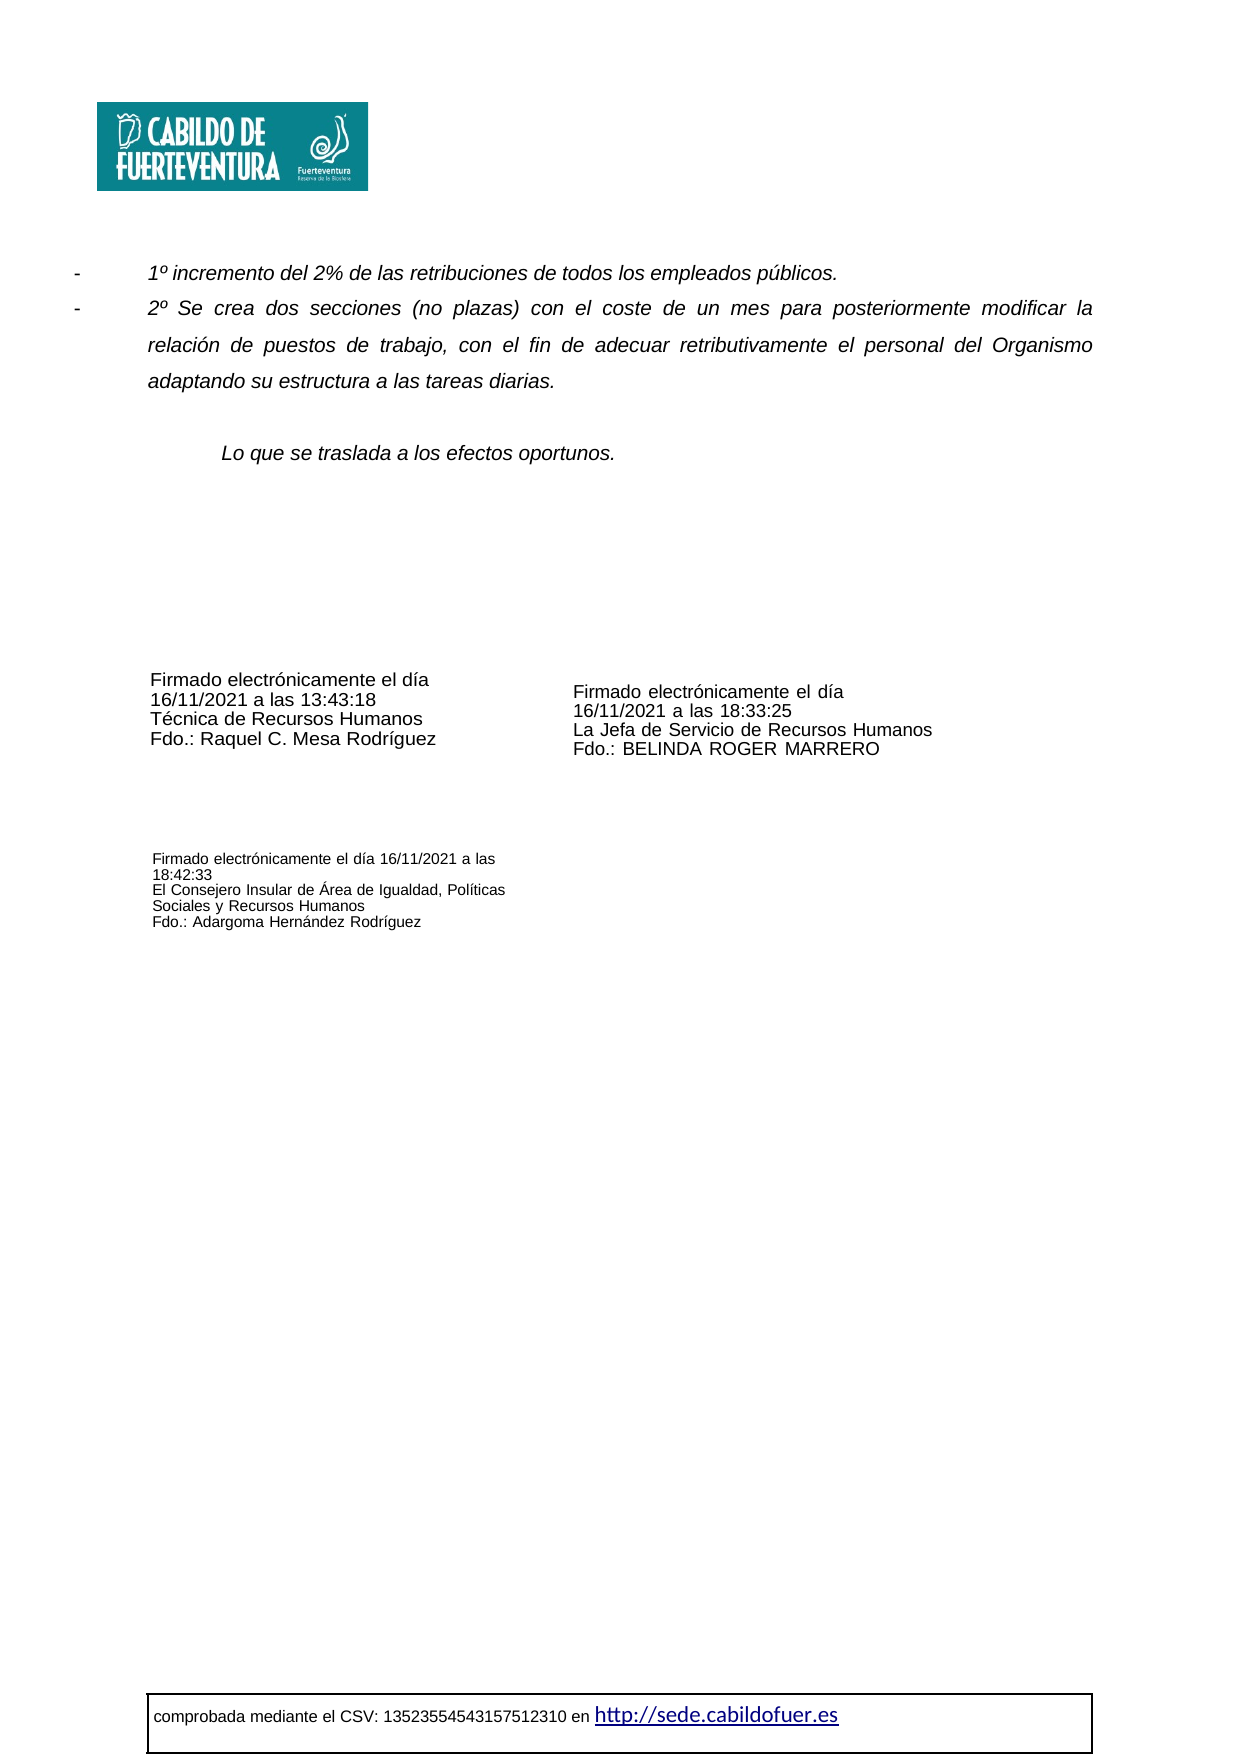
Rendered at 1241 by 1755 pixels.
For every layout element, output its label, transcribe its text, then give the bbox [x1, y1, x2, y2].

text La Jefa de Servicio de Recursos Humanos Fdo.: BELINDA ROGER MARRERO [573, 721, 934, 759]
text Fdo.: Adargoma Hernández Rodríguez [152, 915, 509, 931]
list 1º incremento del 2% de las retribuciones de todos los empleados públicos. [85, 260, 1107, 284]
text Firmado electrónicamente el día 16/11/2021 a las 18:33:25 [573, 683, 934, 721]
text Lo que se traslada a los efectos oportunos. [221, 441, 1107, 465]
list 2º Se crea dos secciones (no plazas) con el coste de un mes para posteriormente modificar la relación de puestos de trabajo, con el fin de adecuar retributivamente el personal del Organismo adaptando su estructura a las tareas diarias. [85, 296, 1093, 392]
text Técnica de Recursos Humanos Fdo.: Raquel C. Mesa Rodríguez [150, 710, 462, 749]
text Firmado electrónicamente el día 16/11/2021 a las 18:42:33 [152, 852, 499, 883]
text Firmado electrónicamente el día 16/11/2021 a las 13:43:18 [150, 671, 462, 710]
text El Consejero Insular de Área de Igualdad, Políticas Sociales y Recursos Humanos [152, 883, 509, 915]
